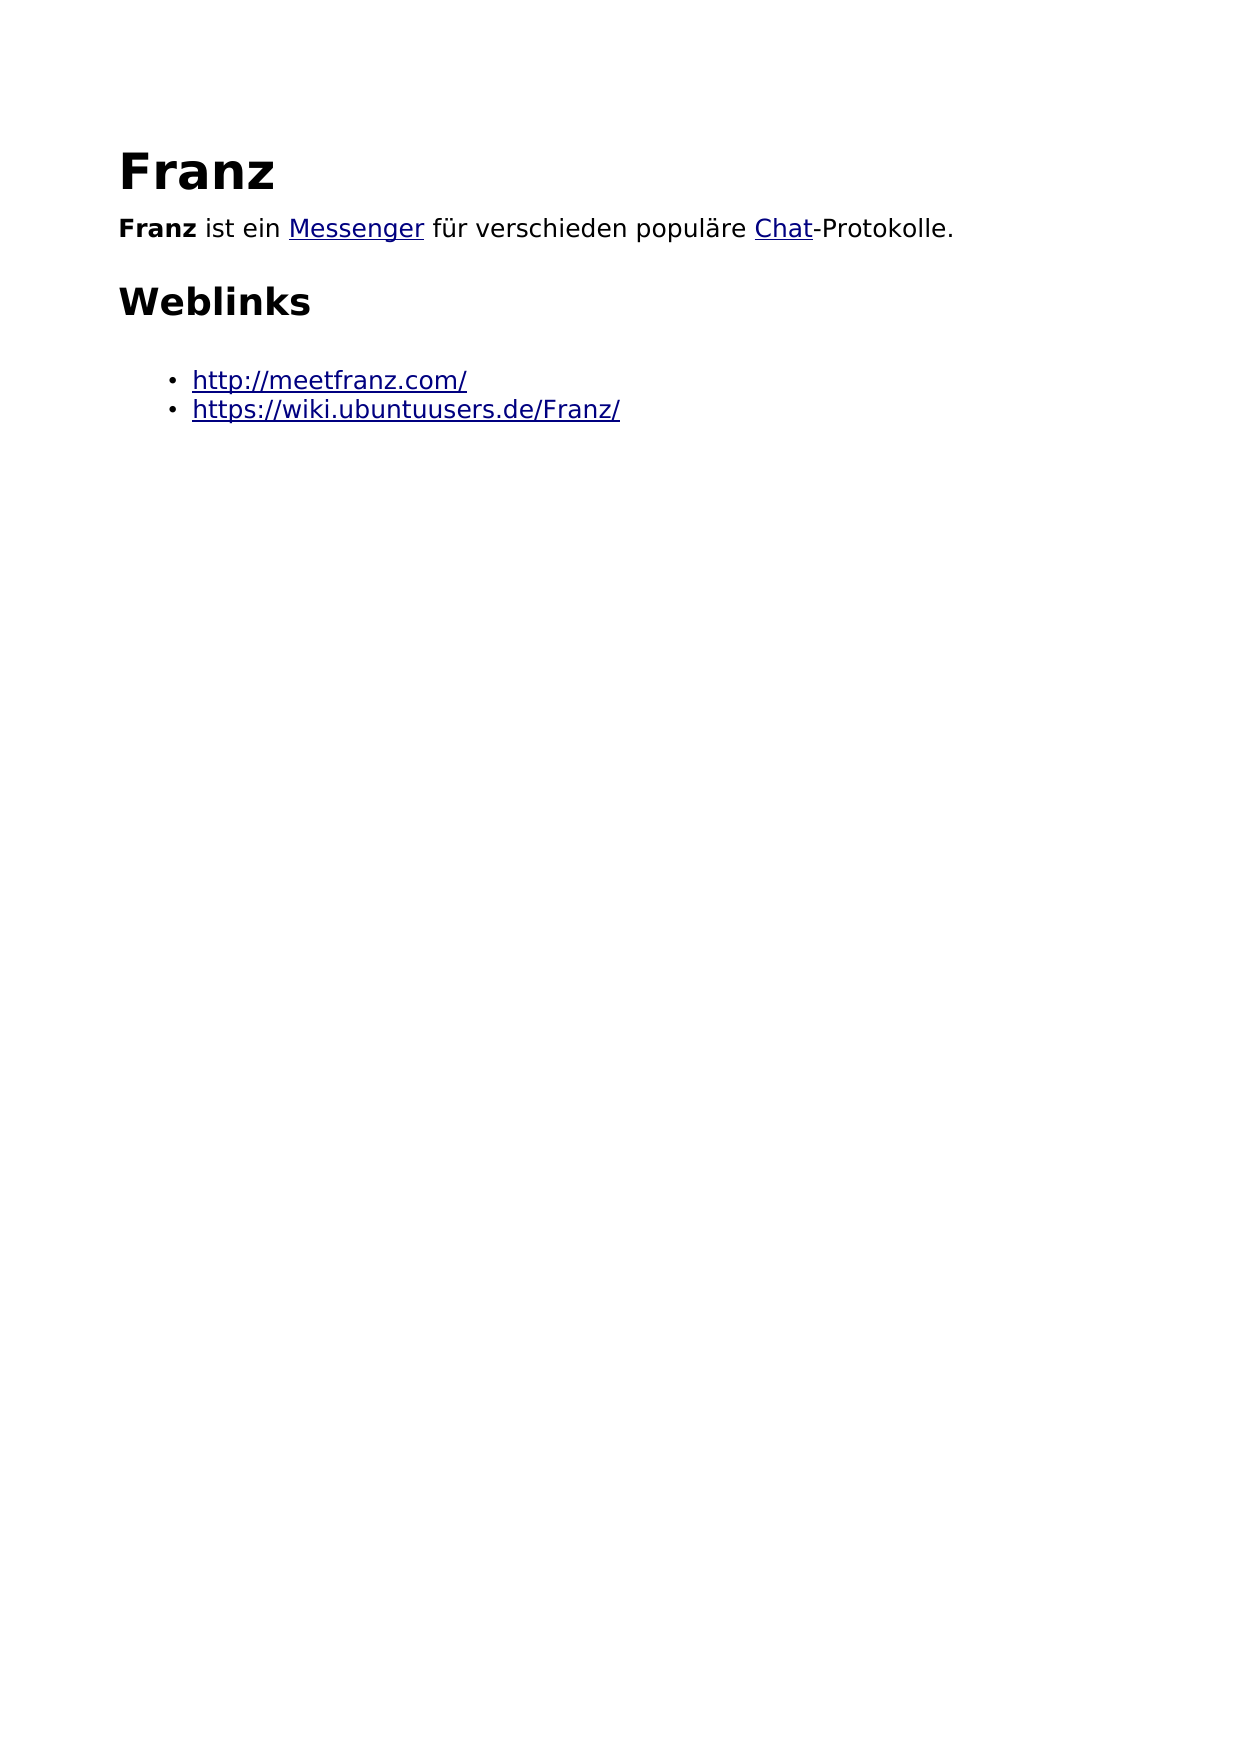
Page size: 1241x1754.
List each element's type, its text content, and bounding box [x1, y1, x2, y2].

list http://meetfranz.com/ [177, 366, 1122, 395]
subtitle Franz [118, 143, 1122, 201]
list https://wiki.ubuntuusers.de/Franz/ [177, 395, 1122, 424]
text Franz ist ein Messenger für verschieden populäre Chat-Protokolle. [118, 214, 1122, 243]
subtitle Weblinks [118, 281, 1122, 324]
